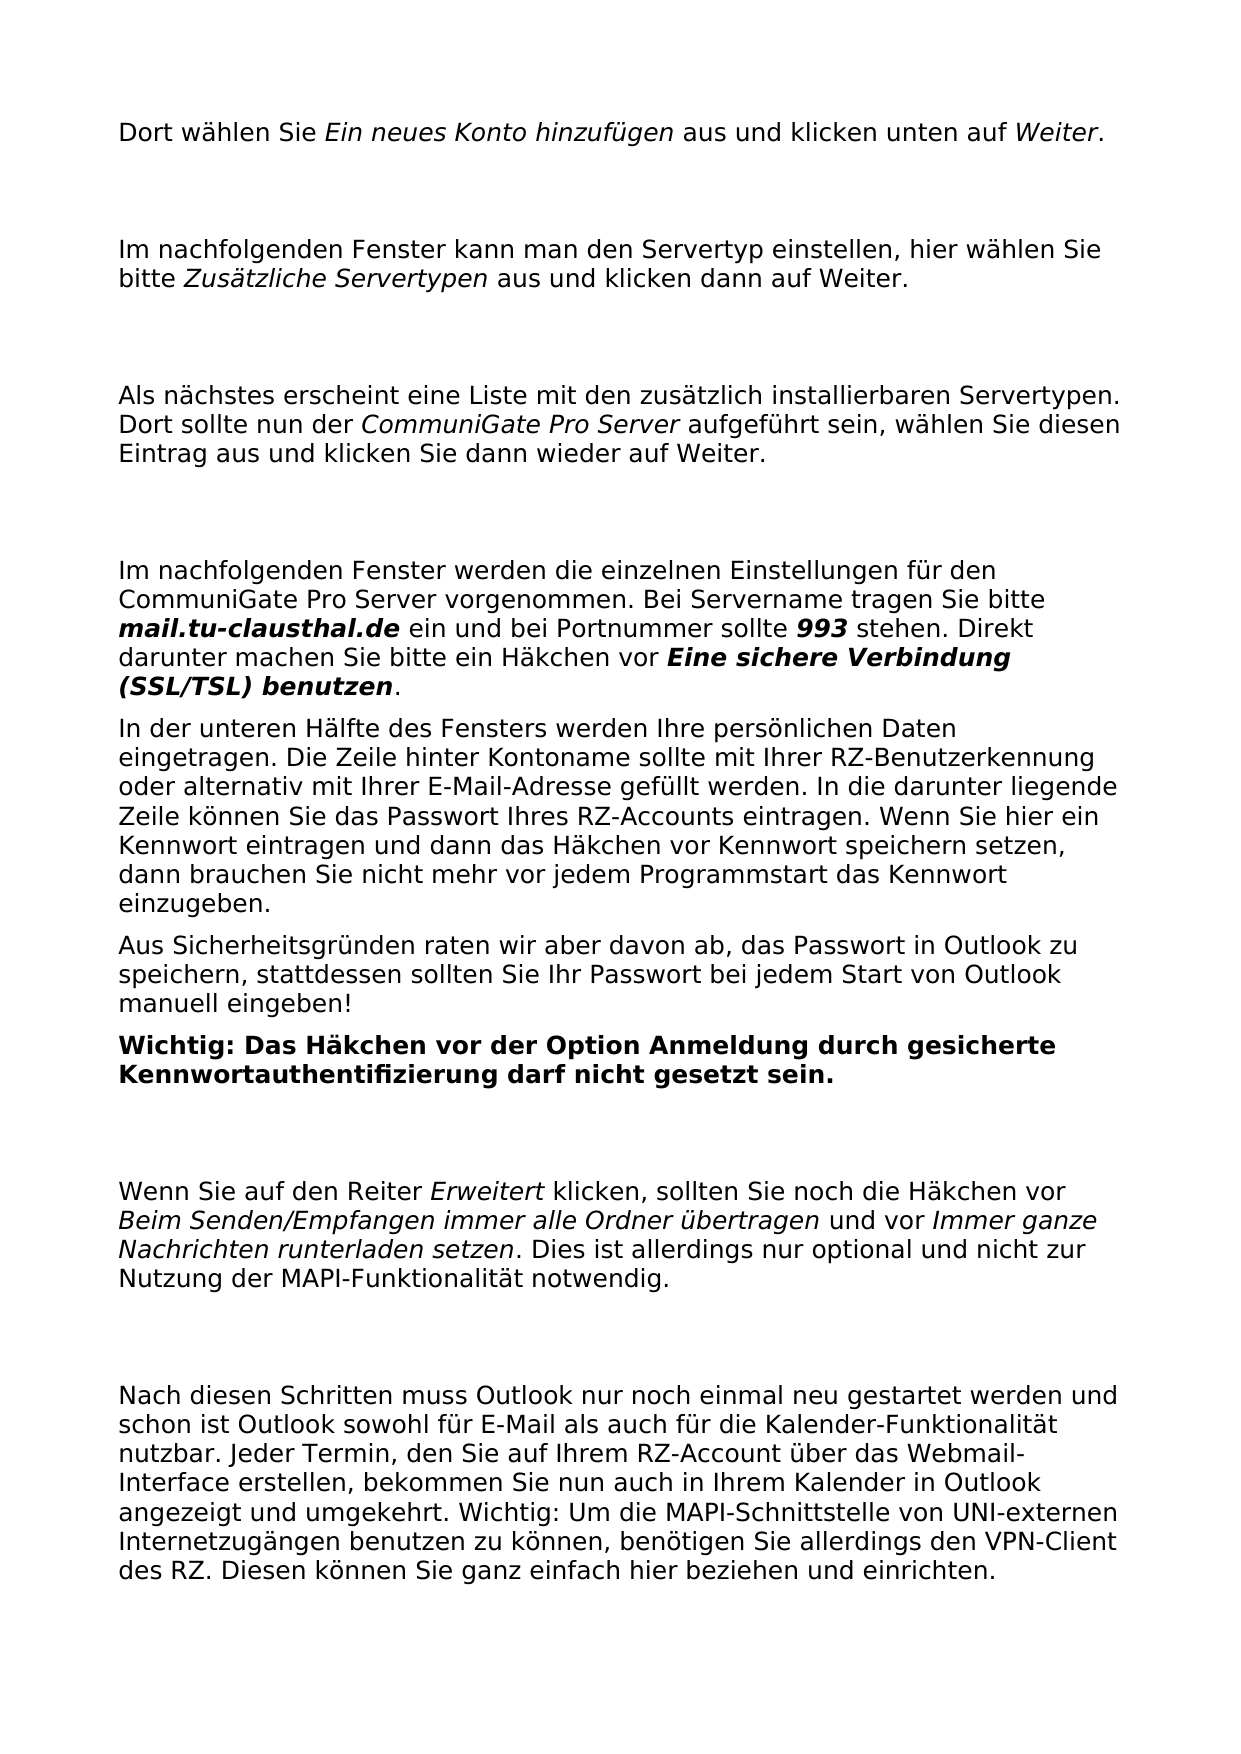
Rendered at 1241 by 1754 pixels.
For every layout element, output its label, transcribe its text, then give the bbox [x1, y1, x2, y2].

text In der unteren Hälfte des Fensters werden Ihre persönlichen Daten eingetragen. Die Zeile hinter Kontoname sollte mit Ihrer RZ-Benutzerkennung oder alternativ mit Ihrer E-Mail-Adresse gefüllt werden. In die darunter liegende Zeile können Sie das Passwort Ihres RZ-Accounts eintragen. Wenn Sie hier ein Kennwort eintragen und dann das Häkchen vor Kennwort speichern setzen, dann brauchen Sie nicht mehr vor jedem Programmstart das Kennwort einzugeben. [118, 714, 1122, 918]
text Wenn Sie auf den Reiter Erweitert klicken, sollten Sie noch die Häkchen vor Beim Senden/Empfangen immer alle Ordner übertragen und vor Immer ganze Nachrichten runterladen setzen. Dies ist allerdings nur optional und nicht zur Nutzung der MAPI-Funktionalität notwendig. [118, 1177, 1122, 1293]
text Im nachfolgenden Fenster kann man den Servertyp einstellen, hier wählen Sie bitte Zusätzliche Servertypen aus und klicken dann auf Weiter. [118, 235, 1122, 293]
text Als nächstes erscheint eine Liste mit den zusätzlich installierbaren Servertypen. Dort sollte nun der CommuniGate Pro Server aufgeführt sein, wählen Sie diesen Eintrag aus und klicken Sie dann wieder auf Weiter. [118, 381, 1122, 468]
text Nach diesen Schritten muss Outlook nur noch einmal neu gestartet werden und schon ist Outlook sowohl für E-Mail als auch für die Kalender-Funktionalität nutzbar. Jeder Termin, den Sie auf Ihrem RZ-Account über das Webmail-Interface erstellen, bekommen Sie nun auch in Ihrem Kalender in Outlook angezeigt und umgekehrt. Wichtig: Um die MAPI-Schnittstelle von UNI-externen Internetzugängen benutzen zu können, benötigen Sie allerdings den VPN-Client des RZ. Diesen können Sie ganz einfach hier beziehen und einrichten. [118, 1381, 1122, 1585]
text Wichtig: Das Häkchen vor der Option Anmeldung durch gesicherte Kennwortauthentifizierung darf nicht gesetzt sein. [118, 1031, 1122, 1089]
text Aus Sicherheitsgründen raten wir aber davon ab, das Passwort in Outlook zu speichern, stattdessen sollten Sie Ihr Passwort bei jedem Start von Outlook manuell eingeben! [118, 931, 1122, 1018]
text Im nachfolgenden Fenster werden die einzelnen Einstellungen für den CommuniGate Pro Server vorgenommen. Bei Servername tragen Sie bitte mail.tu-clausthal.de ein und bei Portnummer sollte 993 stehen. Direkt darunter machen Sie bitte ein Häkchen vor Eine sichere Verbindung (SSL/TSL) benutzen. [118, 556, 1122, 702]
text Dort wählen Sie Ein neues Konto hinzufügen aus und klicken unten auf Weiter. [118, 118, 1122, 147]
